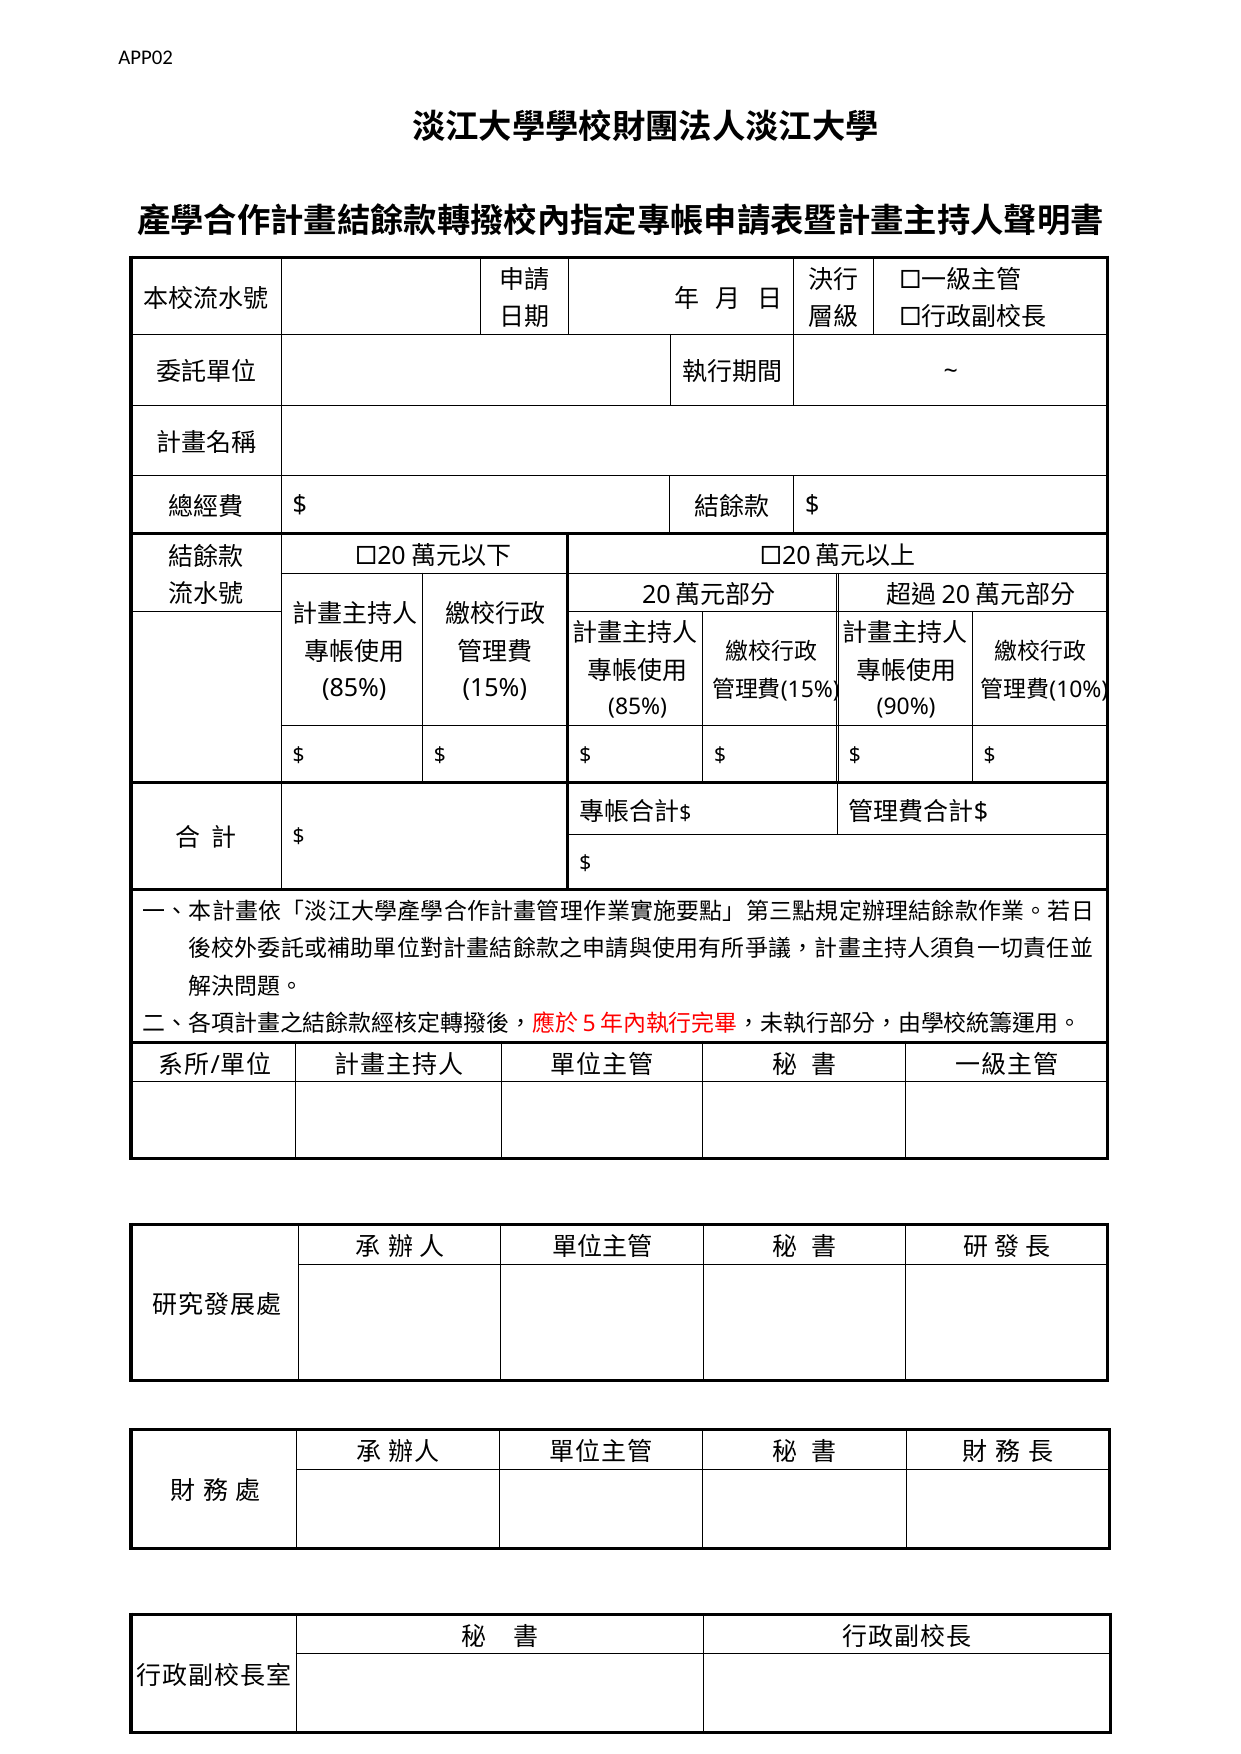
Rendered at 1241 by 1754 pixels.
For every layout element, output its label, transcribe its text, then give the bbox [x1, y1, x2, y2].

table_cell [296, 1082, 501, 1157]
table_cell 計畫主持人專帳使用(90%) [839, 612, 972, 724]
table_cell [500, 1470, 702, 1547]
table_header 財 務 處 [133, 1431, 296, 1547]
table_cell $ [703, 726, 836, 781]
table_cell 專帳合計$ [569, 784, 837, 834]
table_cell [704, 1654, 1109, 1731]
table_cell 計畫主持人專帳使用(85%) [569, 612, 702, 724]
table_cell 合 計 [133, 784, 281, 887]
table_header 單位主管 [500, 1431, 702, 1469]
table_cell [133, 612, 281, 781]
table_header 秘 書 [703, 1431, 906, 1469]
table_header 年 月 日 [569, 259, 793, 334]
table_cell [297, 1470, 499, 1547]
table_cell 20萬元以下 [282, 535, 566, 572]
table_cell 計畫主持人 [296, 1044, 501, 1081]
table_cell $ [794, 476, 1106, 532]
table_cell [704, 1265, 905, 1379]
table_cell 一、本計畫依「淡江大學產學合作計畫管理作業實施要點」第三點規定辦理結餘款作業。若日後校外委託或補助單位對計畫結餘款之申請與使用有所爭議，計畫主持人須負一切責任並解決問題。 二、各項計畫之結餘款經核定轉撥後，應於5年內執行完畢，未執行部分，由學校統籌運用。 [133, 891, 1106, 1041]
table_header 研發長 [906, 1226, 1106, 1263]
table_cell [282, 406, 1106, 475]
table_cell 單位主管 [502, 1044, 702, 1081]
table_cell 超過20萬元部分 [839, 574, 1106, 611]
table_cell [502, 1082, 702, 1157]
table_header 承 辦人 [297, 1431, 499, 1469]
table_cell [906, 1082, 1106, 1157]
table_cell [133, 1082, 295, 1157]
table_cell [703, 1470, 906, 1547]
table_cell 繳校行政 管理費(10%) [973, 612, 1106, 724]
table_header 秘 書 [297, 1616, 703, 1653]
table_header 本校流水號 [133, 259, 281, 334]
table_cell 系所/單位 [133, 1044, 295, 1081]
table_cell 總經費 [133, 476, 281, 532]
table_cell 繳校行政 管理費(15%) [703, 612, 836, 724]
table_cell $ [423, 726, 566, 781]
table_header 財 務 長 [907, 1431, 1108, 1469]
table_header 秘 書 [704, 1226, 905, 1263]
table_cell 計畫名稱 [133, 406, 281, 475]
text 淡江大學學校財團法人淡江大學 [118, 87, 1122, 162]
table_cell [907, 1470, 1108, 1547]
table_cell 管理費合計$ [838, 784, 1106, 834]
table_header 申請日期 [481, 259, 568, 334]
table_header 承 辦人 [299, 1226, 500, 1263]
table_cell [703, 1082, 905, 1157]
table_header 單位主管 [501, 1226, 703, 1263]
table_cell $ [282, 476, 669, 532]
table_header 行政副校長室 [133, 1616, 296, 1731]
table_cell 計畫主持人專帳使用(85%) [282, 574, 422, 724]
table_cell 一級主管 [906, 1044, 1106, 1081]
table_cell 執行期間 [671, 335, 793, 404]
table_cell [282, 335, 670, 404]
table_cell $ [569, 726, 702, 781]
table_cell $ [569, 835, 1106, 887]
table_cell 20萬元部分 [569, 574, 836, 611]
table_header 研究發展處 [133, 1226, 298, 1379]
table_cell ~ [794, 335, 1106, 404]
table_cell [906, 1265, 1106, 1379]
table_header 決行層級 [794, 259, 873, 334]
table_cell [297, 1654, 703, 1731]
text 產學合作計畫結餘款轉撥校內指定專帳申請表暨計畫主持人聲明書 [118, 181, 1122, 256]
table_cell 秘 書 [703, 1044, 905, 1081]
table_cell $ [282, 784, 566, 887]
table_cell $ [282, 726, 422, 781]
table_cell 20萬元以上 [569, 535, 1106, 572]
table_cell [501, 1265, 703, 1379]
table_cell 結餘款 流水號 [133, 535, 281, 611]
table_header 一級主管 行政副校長 [874, 259, 1106, 334]
table_header 行政副校長 [704, 1616, 1109, 1653]
table_cell [299, 1265, 500, 1379]
table_header [282, 259, 480, 334]
table_cell 委託單位 [133, 335, 281, 404]
table_cell 繳校行政 管理費 (15%) [423, 574, 566, 724]
table_cell $ [973, 726, 1106, 781]
table_cell 結餘款 [670, 476, 793, 532]
table_cell $ [839, 726, 972, 781]
